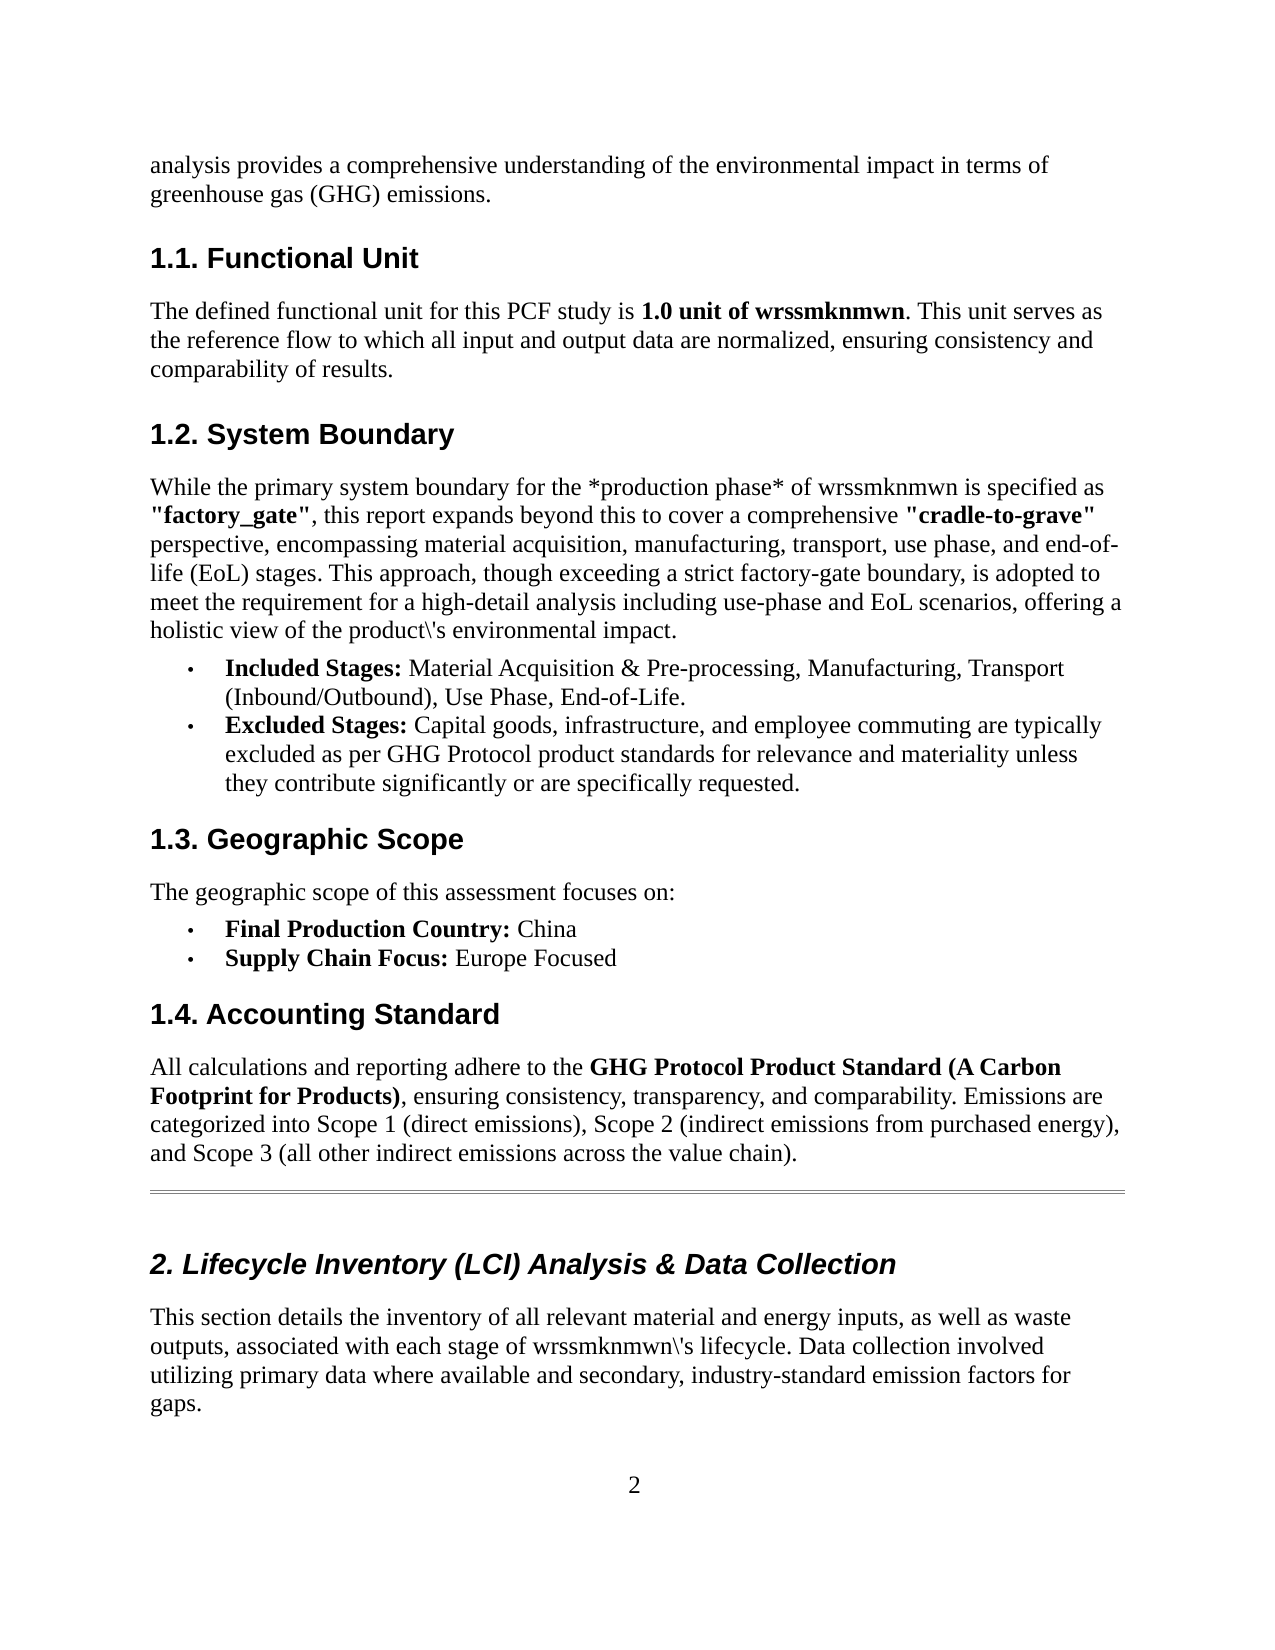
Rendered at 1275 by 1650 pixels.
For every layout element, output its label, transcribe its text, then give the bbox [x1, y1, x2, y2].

text While the primary system boundary for the *production phase* of wrssmknmwn is specified as "factory_gate", this report expands beyond this to cover a comprehensive "cradle-to-grave" perspective, encompassing material acquisition, manufacturing, transport, use phase, and end-of-life (EoL) stages. This approach, though exceeding a strict factory-gate boundary, is adopted to meet the requirement for a high-detail analysis including use-phase and EoL scenarios, offering a holistic view of the product\'s environmental impact. [150, 472, 1125, 644]
list Excluded Stages: Capital goods, infrastructure, and employee commuting are typically excluded as per GHG Protocol product standards for relevance and materiality unless they contribute significantly or are specifically requested. [187, 711, 1125, 797]
list Final Production Country: China [187, 914, 1125, 943]
text This section details the inventory of all relevant material and energy inputs, as well as waste outputs, associated with each stage of wrssmknmwn\'s lifecycle. Data collection involved utilizing primary data where available and secondary, industry-standard emission factors for gaps. [150, 1302, 1125, 1417]
subtitle 1.2. System Boundary [150, 417, 1125, 450]
text analysis provides a comprehensive understanding of the environmental impact in terms of greenhouse gas (GHG) emissions. [150, 150, 1125, 207]
text All calculations and reporting adhere to the GHG Protocol Product Standard (A Carbon Footprint for Products), ensuring consistency, transparency, and comparability. Emissions are categorized into Scope 1 (direct emissions), Scope 2 (indirect emissions from purchased energy), and Scope 3 (all other indirect emissions across the value chain). [150, 1052, 1125, 1167]
text The defined functional unit for this PCF study is 1.0 unit of wrssmknmwn. This unit serves as the reference flow to which all input and output data are normalized, ensuring consistency and comparability of results. [150, 296, 1125, 383]
subtitle 1.1. Functional Unit [150, 241, 1125, 275]
list Included Stages: Material Acquisition & Pre-processing, Manufacturing, Transport (Inbound/Outbound), Use Phase, End-of-Life. [187, 653, 1125, 711]
list Supply Chain Focus: Europe Focused [187, 943, 1125, 972]
subtitle 1.4. Accounting Standard [150, 997, 1125, 1031]
subtitle 1.3. Geographic Scope [150, 822, 1125, 855]
subtitle 2. Lifecycle Inventory (LCI) Analysis & Data Collection [150, 1247, 1125, 1281]
text The geographic scope of this assessment focuses on: [150, 877, 1125, 906]
